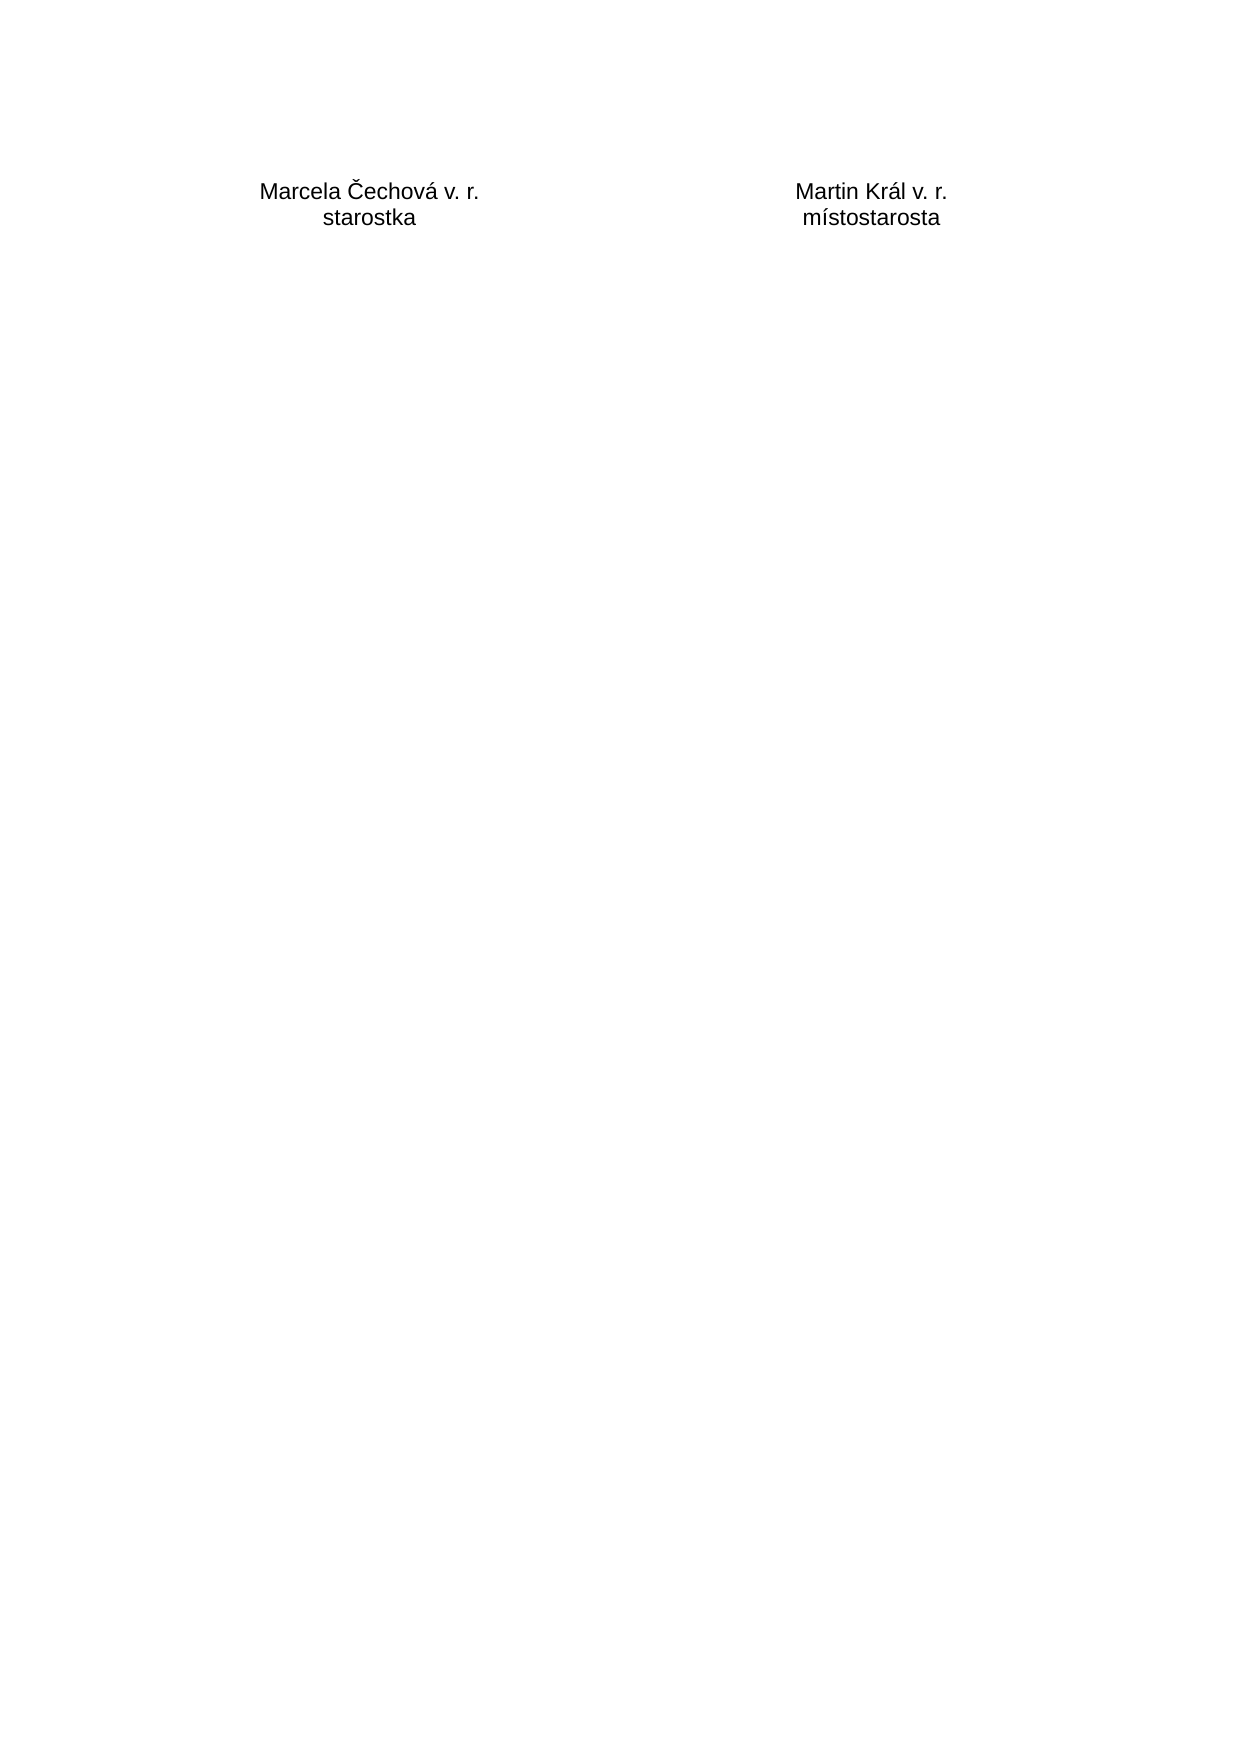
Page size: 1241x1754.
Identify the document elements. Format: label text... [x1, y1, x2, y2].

table_cell [620, 236, 1122, 354]
table_header Marcela Čechová v. r. starostka [118, 118, 620, 236]
table_header Martin Král v. r. místostarosta [620, 118, 1122, 236]
table_cell [118, 236, 620, 354]
